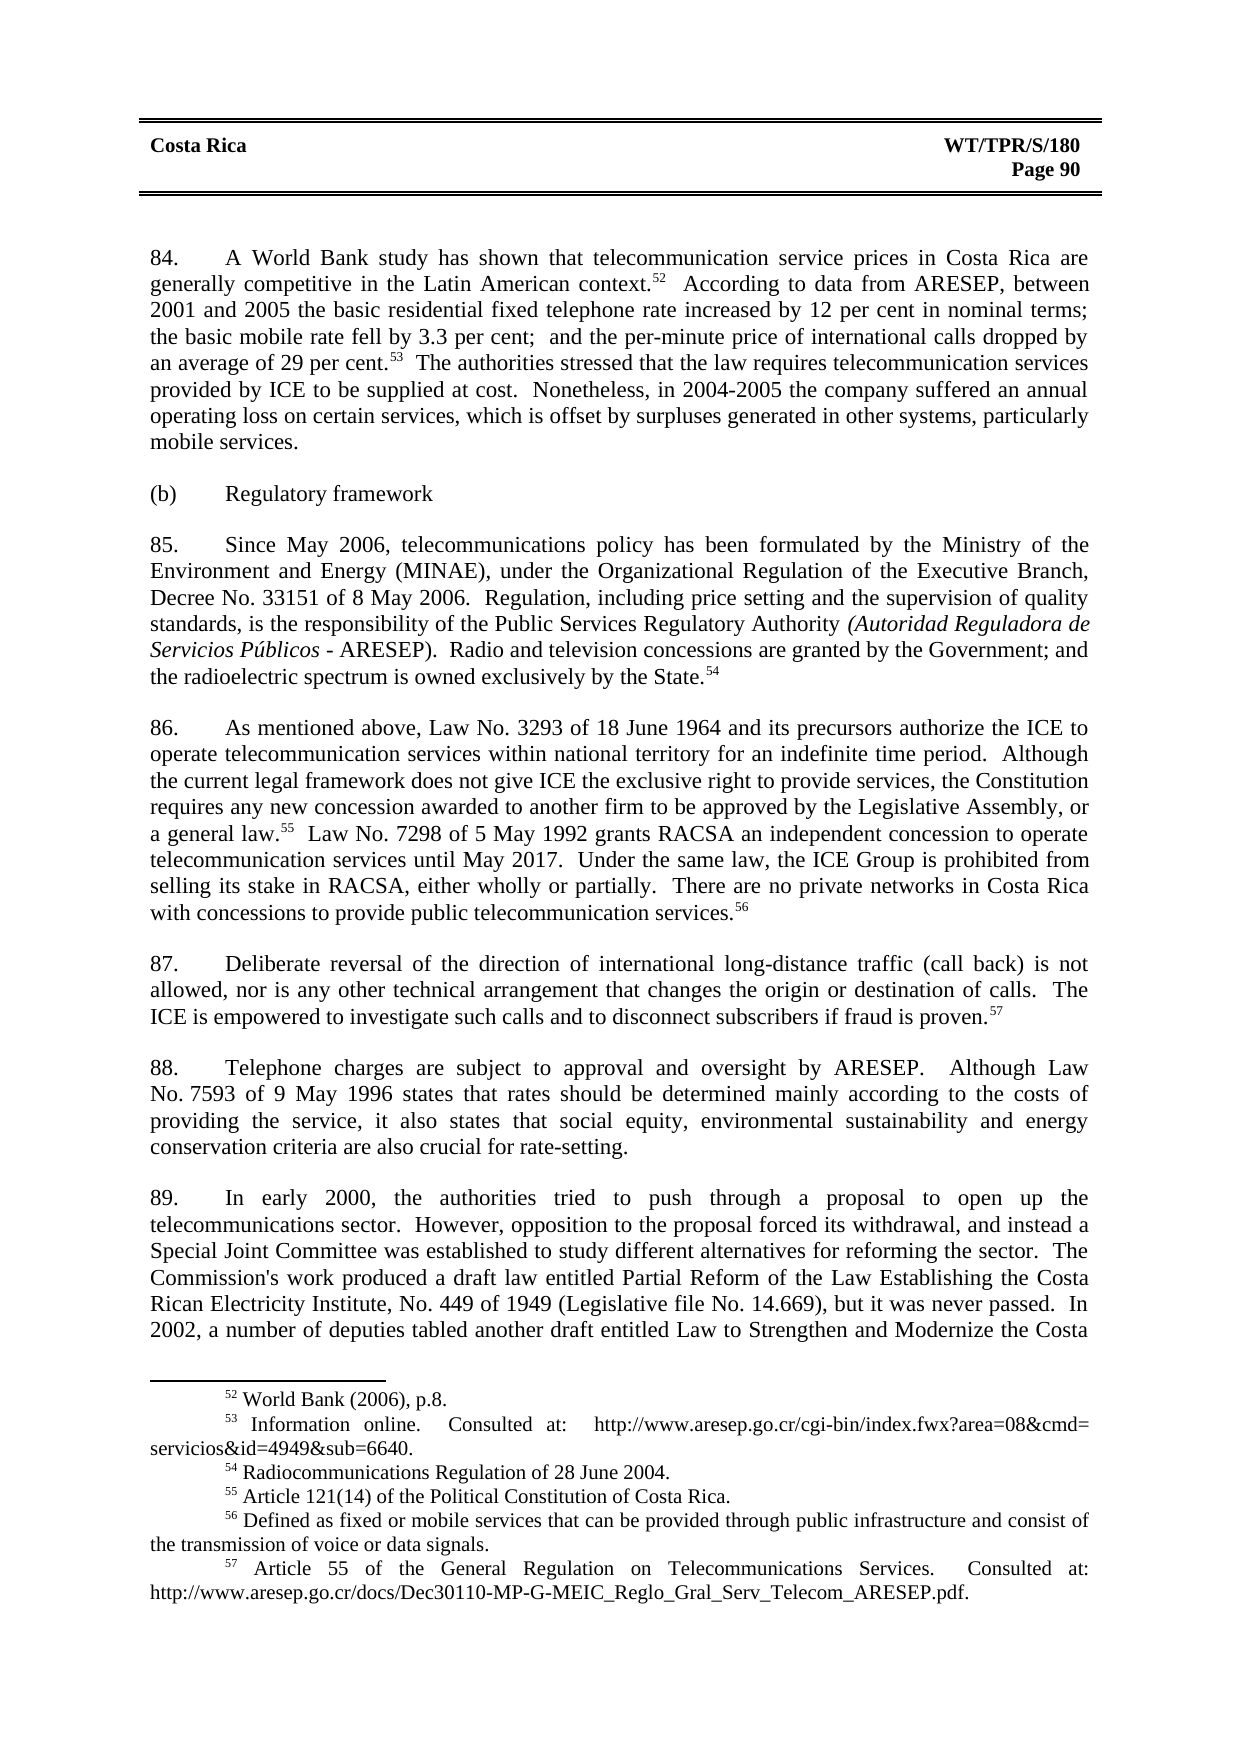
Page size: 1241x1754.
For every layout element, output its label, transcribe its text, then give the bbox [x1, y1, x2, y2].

subtitle Regulatory framework [150, 480, 1090, 506]
list As mentioned above, Law No. 3293 of 18 June 1964 and its precursors authorize the ICE to operate telecommunication services within national territory for an indefinite time period. Although the current legal framework does not give ICE the exclusive right to provide services, the Constitution requires any new concession awarded to another firm to be approved by the Legislative Assembly, or a general law. Law No. 7298 of 5 May 1992 grants RACSA an independent concession to operate telecommunication services until May 2017. Under the same law, the ICE Group is prohibited from selling its stake in RACSA, either wholly or partially. There are no private networks in Costa Rica with concessions to provide public telecommunication services. [150, 714, 1090, 925]
list Information online. Consulted at: http://www.aresep.go.cr/cgi-bin/index.fwx?area=08&cmd= servicios&id=4949&sub=6640. [150, 1411, 1090, 1459]
list Defined as fixed or mobile services that can be provided through public infrastructure and consist of the transmission of voice or data signals. [150, 1508, 1090, 1556]
list Radiocommunications Regulation of 28 June 2004. [150, 1459, 1090, 1484]
list World Bank (2006), p.8. [150, 1387, 1090, 1411]
list Telephone charges are subject to approval and oversight by ARESEP. Although Law No. 7593 of 9 May 1996 states that rates should be determined mainly according to the costs of providing the service, it also states that social equity, environmental sustainability and energy conservation criteria are also crucial for rate-setting. [150, 1054, 1090, 1159]
list In early 2000, the authorities tried to push through a proposal to open up the telecommunications sector. However, opposition to the proposal forced its withdrawal, and instead a Special Joint Committee was established to study different alternatives for reforming the sector. The Commission's work produced a draft law entitled Partial Reform of the Law Establishing the Costa Rican Electricity Institute, No. 449 of 1949 (Legislative file No. 14.669), but it was never passed. In 2002, a number of deputies tabled another draft entitled Law to Strengthen and Modernize the Costa [150, 1184, 1090, 1343]
list A World Bank study has shown that telecommunication service prices in Costa Rica are generally competitive in the Latin American context. According to data from ARESEP, between 2001 and 2005 the basic residential fixed telephone rate increased by 12 per cent in nominal terms; the basic mobile rate fell by 3.3 per cent; and the per-minute price of international calls dropped by an average of 29 per cent. The authorities stressed that the law requires telecommunication services provided by ICE to be supplied at cost. Nonetheless, in 2004-2005 the company suffered an annual operating loss on certain services, which is offset by surpluses generated in other systems, particularly mobile services. [150, 244, 1090, 455]
list Deliberate reversal of the direction of international long-distance traffic (call back) is not allowed, nor is any other technical arrangement that changes the origin or destination of calls. The ICE is empowered to investigate such calls and to disconnect subscribers if fraud is proven. [150, 950, 1090, 1029]
list Since May 2006, telecommunications policy has been formulated by the Ministry of the Environment and Energy (MINAE), under the Organizational Regulation of the Executive Branch, Decree No. 33151 of 8 May 2006. Regulation, including price setting and the supervision of quality standards, is the responsibility of the Public Services Regulatory Authority (Autoridad Reguladora de Servicios Públicos - ARESEP). Radio and television concessions are granted by the Government; and the radioelectric spectrum is owned exclusively by the State. [150, 531, 1090, 689]
list Article 55 of the General Regulation on Telecommunications Services. Consulted at: http://www.aresep.go.cr/docs/Dec30110-MP-G-MEIC_Reglo_Gral_Serv_Telecom_ARESEP.pdf. [150, 1556, 1090, 1604]
list Article 121(14) of the Political Constitution of Costa Rica. [150, 1484, 1090, 1508]
